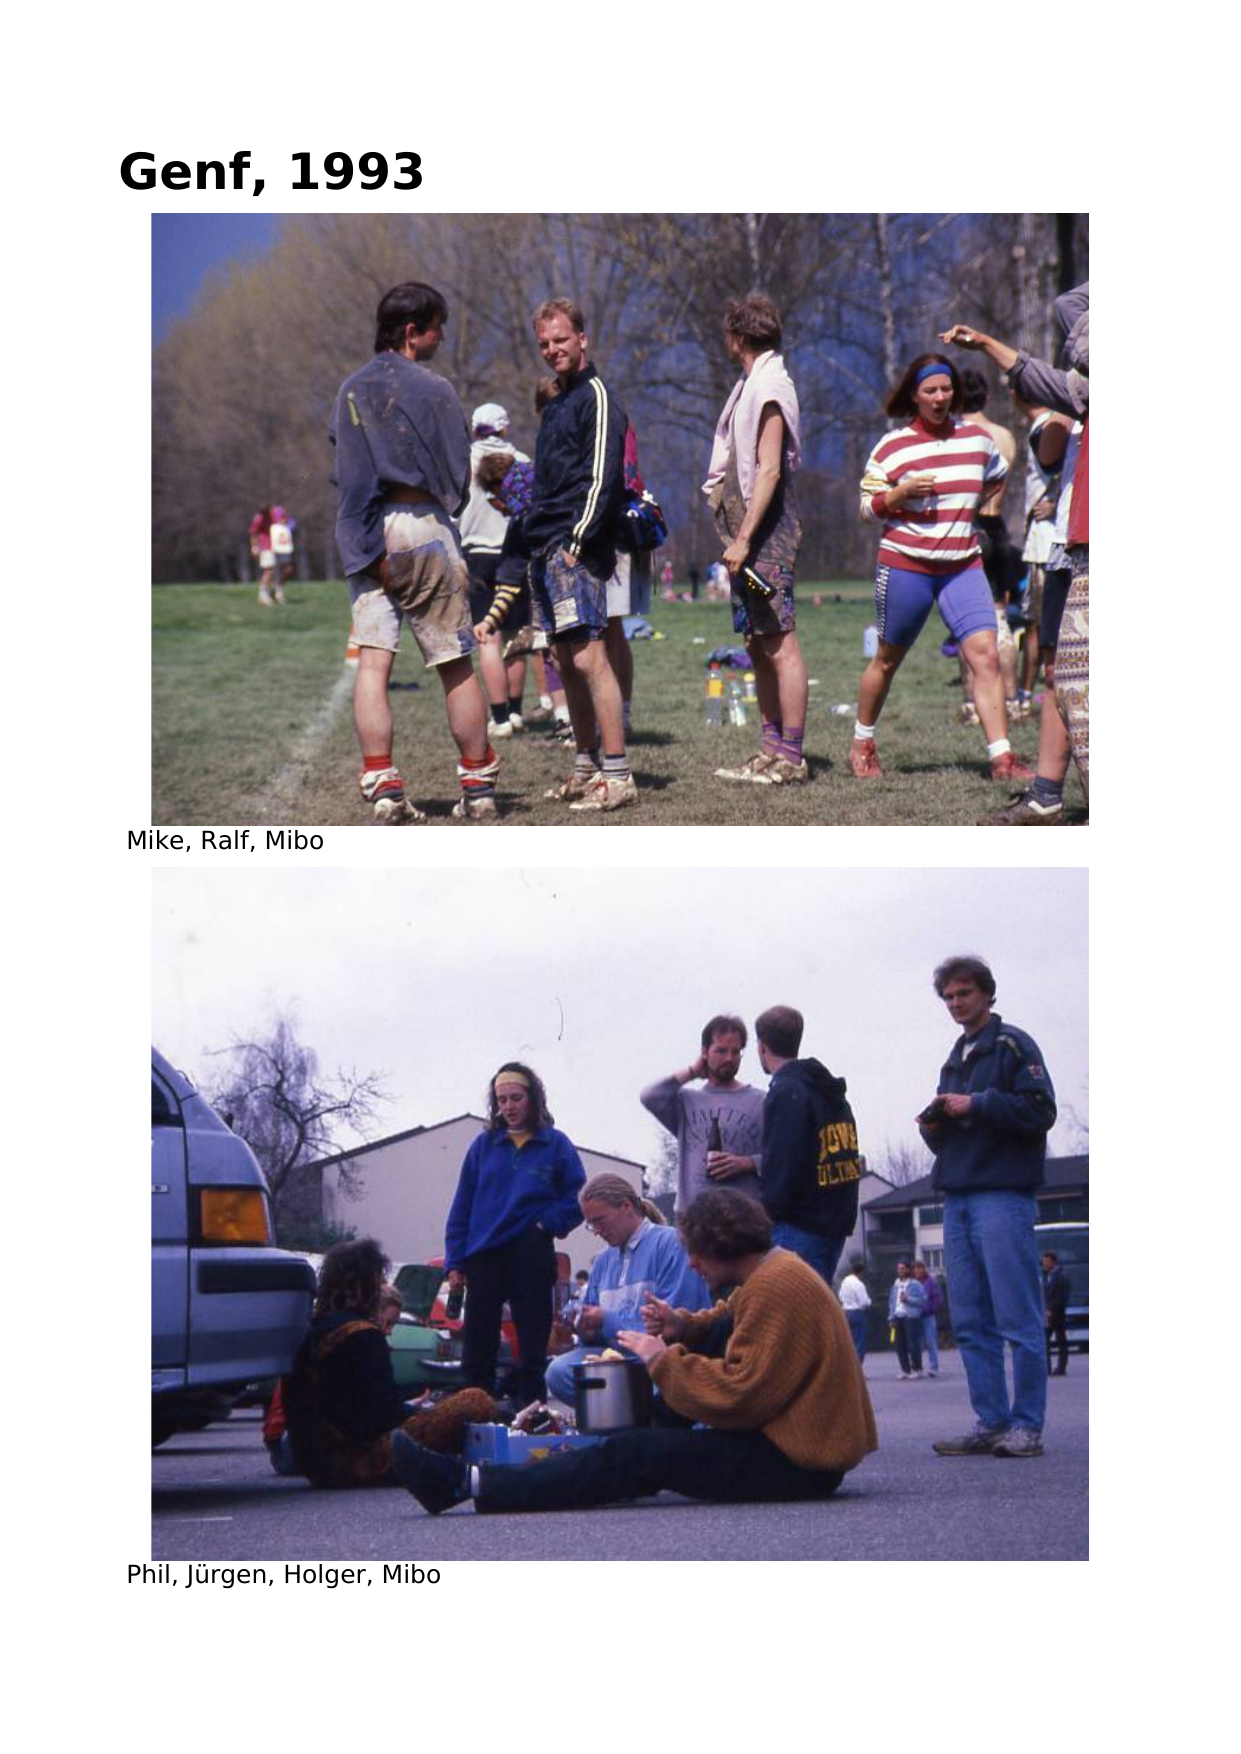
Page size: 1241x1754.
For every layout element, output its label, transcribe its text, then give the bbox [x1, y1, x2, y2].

text Phil, Jürgen, Holger, Mibo [118, 867, 1122, 1589]
picture [151, 213, 1089, 826]
picture [151, 867, 1089, 1561]
subtitle Genf, 1993 [118, 143, 1122, 201]
text Mike, Ralf, Mibo [118, 214, 1122, 855]
